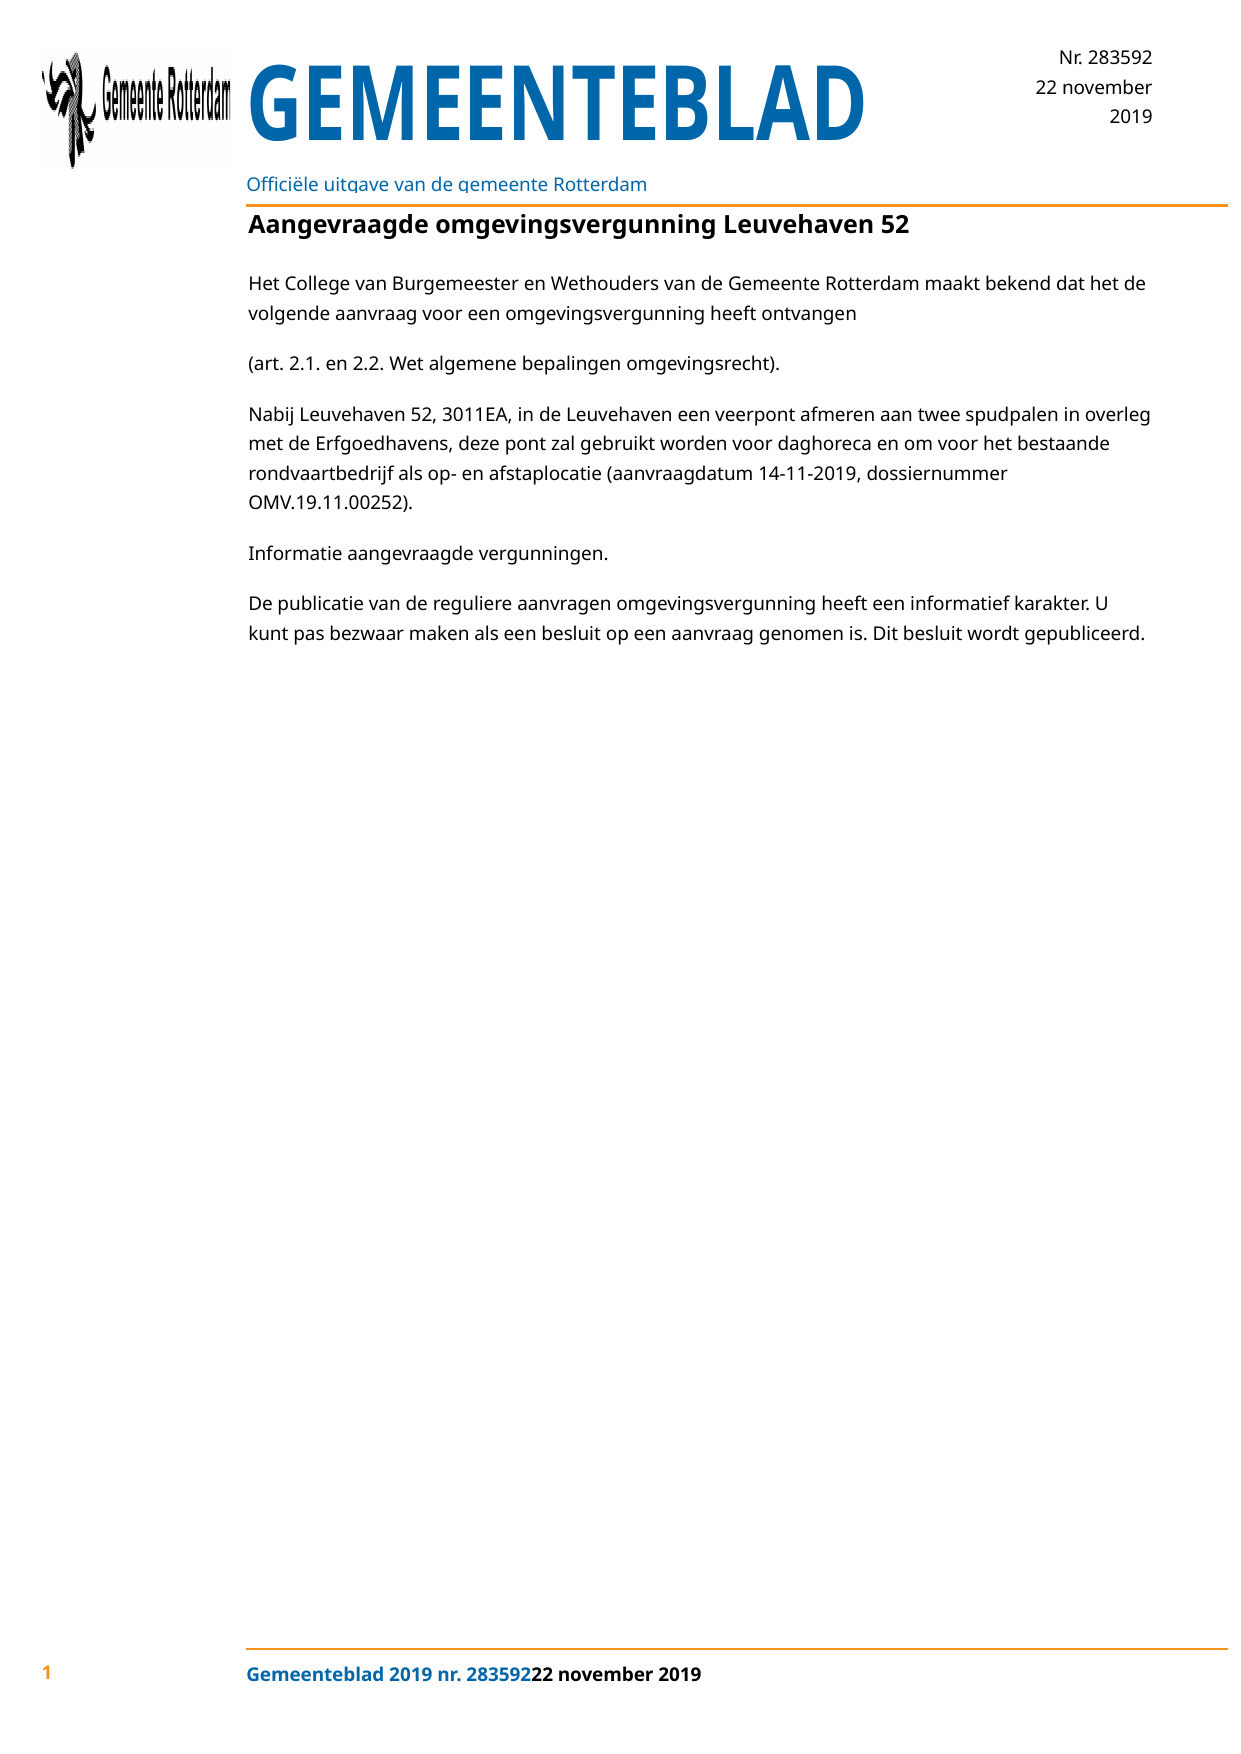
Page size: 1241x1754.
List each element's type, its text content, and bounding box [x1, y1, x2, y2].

text Het College van Burgemeester en Wethouders van de Gemeente Rotterdam maakt bekend dat het de volgende aanvraag voor een omgevingsvergunning heeft ontvangen [248, 270, 1152, 326]
text Nabij Leuvehaven 52, 3011EA, in de Leuvehaven een veerpont afmeren aan twee spudpalen in overleg met de Erfgoedhavens, deze pont zal gebruikt worden voor daghoreca en om voor het bestaande rondvaartbedrijf als op- en afstaplocatie (aanvraagdatum 14-11-2019, dossiernummer OMV.19.11.00252). [248, 401, 1152, 515]
text Aangevraagde omgevingsvergunning Leuvehaven 52 [248, 207, 1152, 241]
text Informatie aangevraagde vergunningen. [248, 540, 1152, 566]
picture [41, 47, 231, 172]
text De publicatie van de reguliere aanvragen omgevingsvergunning heeft een informatief karakter. U kunt pas bezwaar maken als een besluit op een aanvraag genomen is. Dit besluit wordt gepubliceerd. [248, 590, 1152, 646]
text (art. 2.1. en 2.2. Wet algemene bepalingen omgevingsrecht). [248, 350, 1152, 376]
